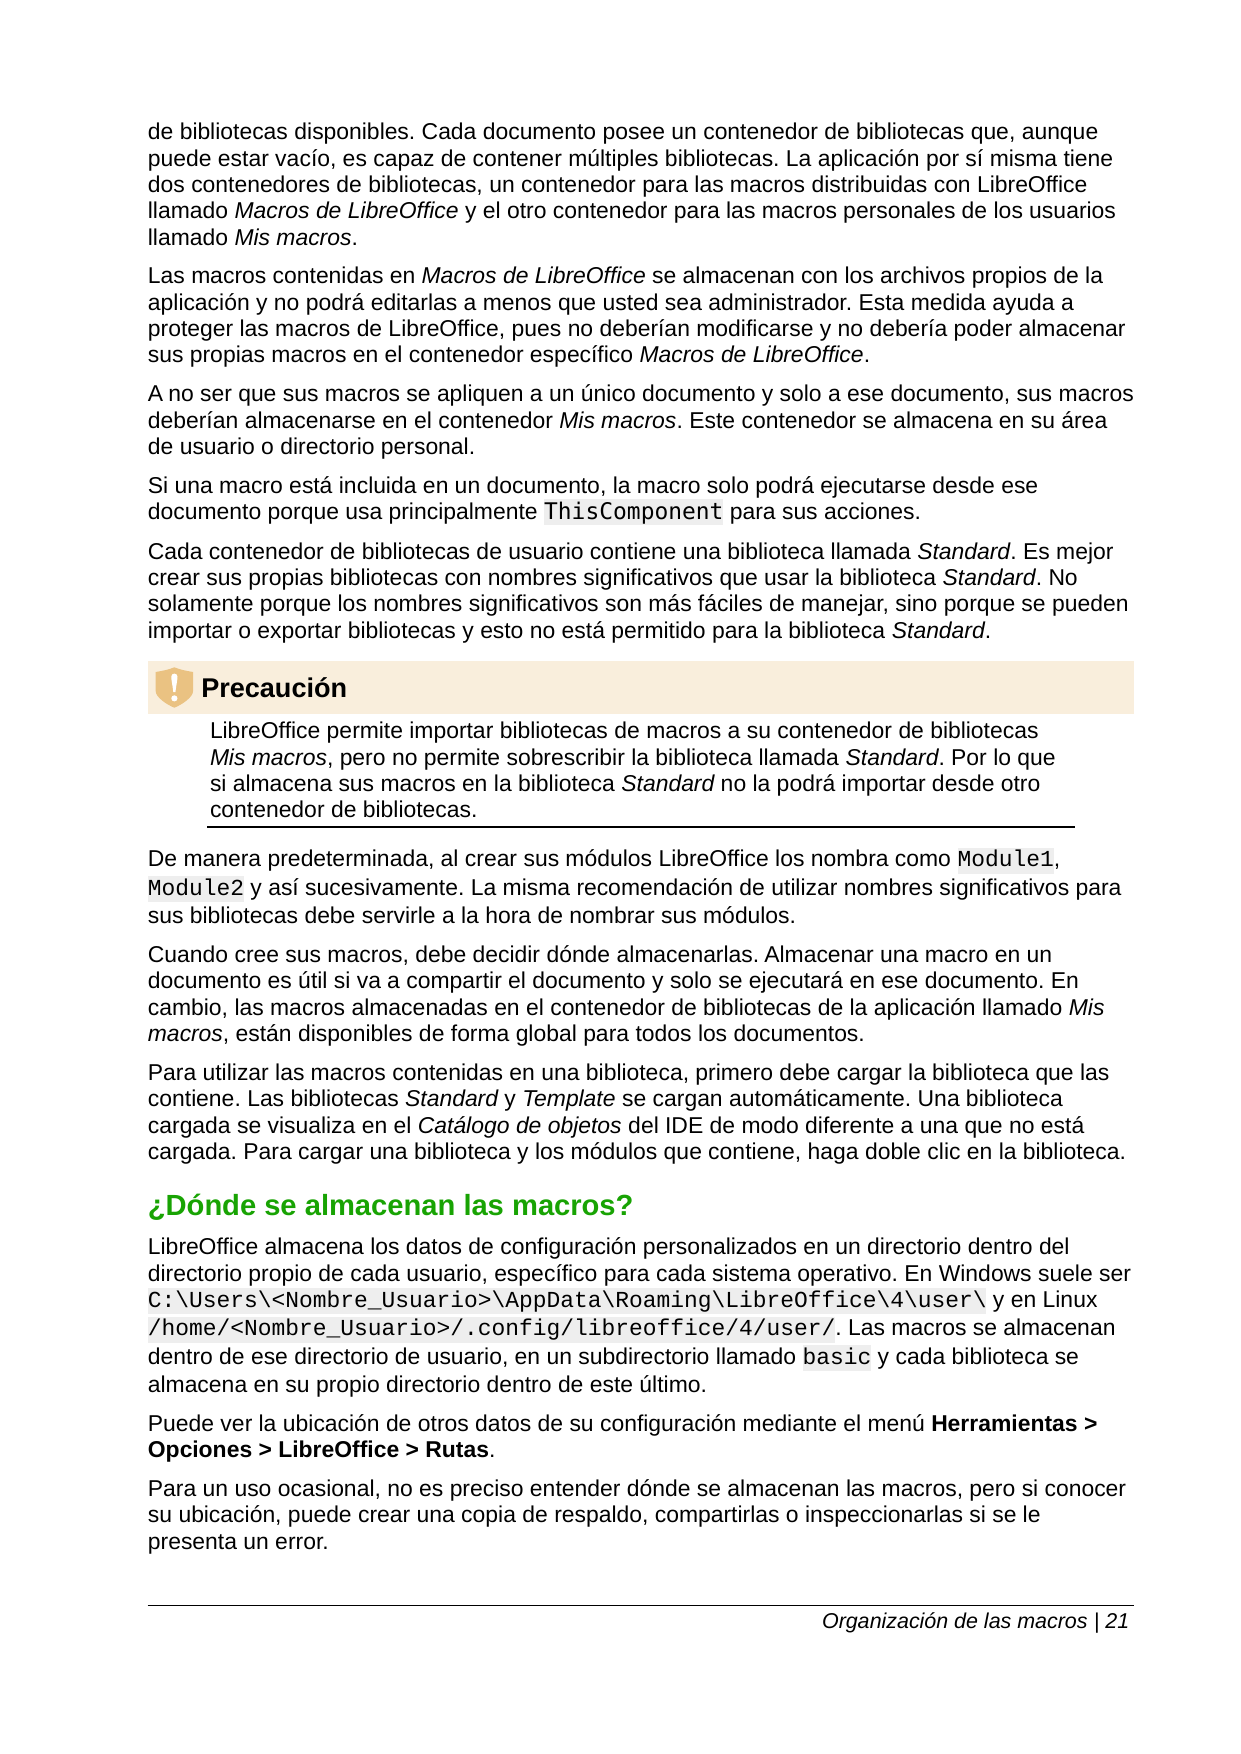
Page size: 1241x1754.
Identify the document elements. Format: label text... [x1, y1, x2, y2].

text De manera predeterminada, al crear sus módulos LibreOffice los nombra como Module1, Module2 y así sucesivamente. La misma recomendación de utilizar nombres significativos para sus bibliotecas debe servirle a la hora de nombrar sus módulos. [148, 845, 1134, 928]
text de bibliotecas disponibles. Cada documento posee un contenedor de bibliotecas que, aunque puede estar vacío, es capaz de contener múltiples bibliotecas. La aplicación por sí misma tiene dos contenedores de bibliotecas, un contenedor para las macros distribuidas con LibreOffice llamado Macros de LibreOffice y el otro contenedor para las macros personales de los usuarios llamado Mis macros. [148, 118, 1134, 250]
text Para un uso ocasional, no es preciso entender dónde se almacenan las macros, pero si conocer su ubicación, puede crear una copia de respaldo, compartirlas o inspeccionarlas si se le presenta un error. [148, 1475, 1134, 1554]
subtitle Precaución [148, 661, 1134, 714]
text Si una macro está incluida en un documento, la macro solo podrá ejecutarse desde ese documento porque usa principalmente ThisComponent para sus acciones. [148, 472, 1134, 525]
subtitle ¿Dónde se almacenan las macros? [148, 1188, 1134, 1221]
text LibreOffice permite importar bibliotecas de macros a su contenedor de bibliotecas Mis macros, pero no permite sobrescribir la biblioteca llamada Standard. Por lo que si almacena sus macros en la biblioteca Standard no la podrá importar desde otro contenedor de bibliotecas. [207, 714, 1075, 826]
text Para utilizar las macros contenidas en una biblioteca, primero debe cargar la biblioteca que las contiene. Las bibliotecas Standard y Template se cargan automáticamente. Una biblioteca cargada se visualiza en el Catálogo de objetos del IDE de modo diferente a una que no está cargada. Para cargar una biblioteca y los módulos que contiene, haga doble clic en la biblioteca. [148, 1059, 1134, 1164]
text Puede ver la ubicación de otros datos de su configuración mediante el menú Herramientas > Opciones > LibreOffice > Rutas. [148, 1410, 1134, 1462]
text Las macros contenidas en Macros de LibreOffice se almacenan con los archivos propios de la aplicación y no podrá editarlas a menos que usted sea administrador. Esta medida ayuda a proteger las macros de LibreOffice, pues no deberían modificarse y no debería poder almacenar sus propias macros en el contenedor específico Macros de LibreOffice. [148, 262, 1134, 368]
text Cada contenedor de bibliotecas de usuario contiene una biblioteca llamada Standard. Es mejor crear sus propias bibliotecas con nombres significativos que usar la biblioteca Standard. No solamente porque los nombres significativos son más fáciles de manejar, sino porque se pueden importar o exportar bibliotecas y esto no está permitido para la biblioteca Standard. [148, 538, 1134, 643]
text LibreOffice almacena los datos de configuración personalizados en un directorio dentro del directorio propio de cada usuario, específico para cada sistema operativo. En Windows suele ser C:\Users\<Nombre_Usuario>\AppData\Roaming\LibreOffice\4\user\ y en Linux /home/<Nombre_Usuario>/.config/libreoffice/4/user/. Las macros se almacenan dentro de ese directorio de usuario, en un subdirectorio llamado basic y cada biblioteca se almacena en su propio directorio dentro de este último. [148, 1233, 1134, 1397]
text Cuando cree sus macros, debe decidir dónde almacenarlas. Almacenar una macro en un documento es útil si va a compartir el documento y solo se ejecutará en ese documento. En cambio, las macros almacenadas en el contenedor de bibliotecas de la aplicación llamado Mis macros, están disponibles de forma global para todos los documentos. [148, 941, 1134, 1046]
text A no ser que sus macros se apliquen a un único documento y solo a ese documento, sus macros deberían almacenarse en el contenedor Mis macros. Este contenedor se almacena en su área de usuario o directorio personal. [148, 380, 1134, 459]
